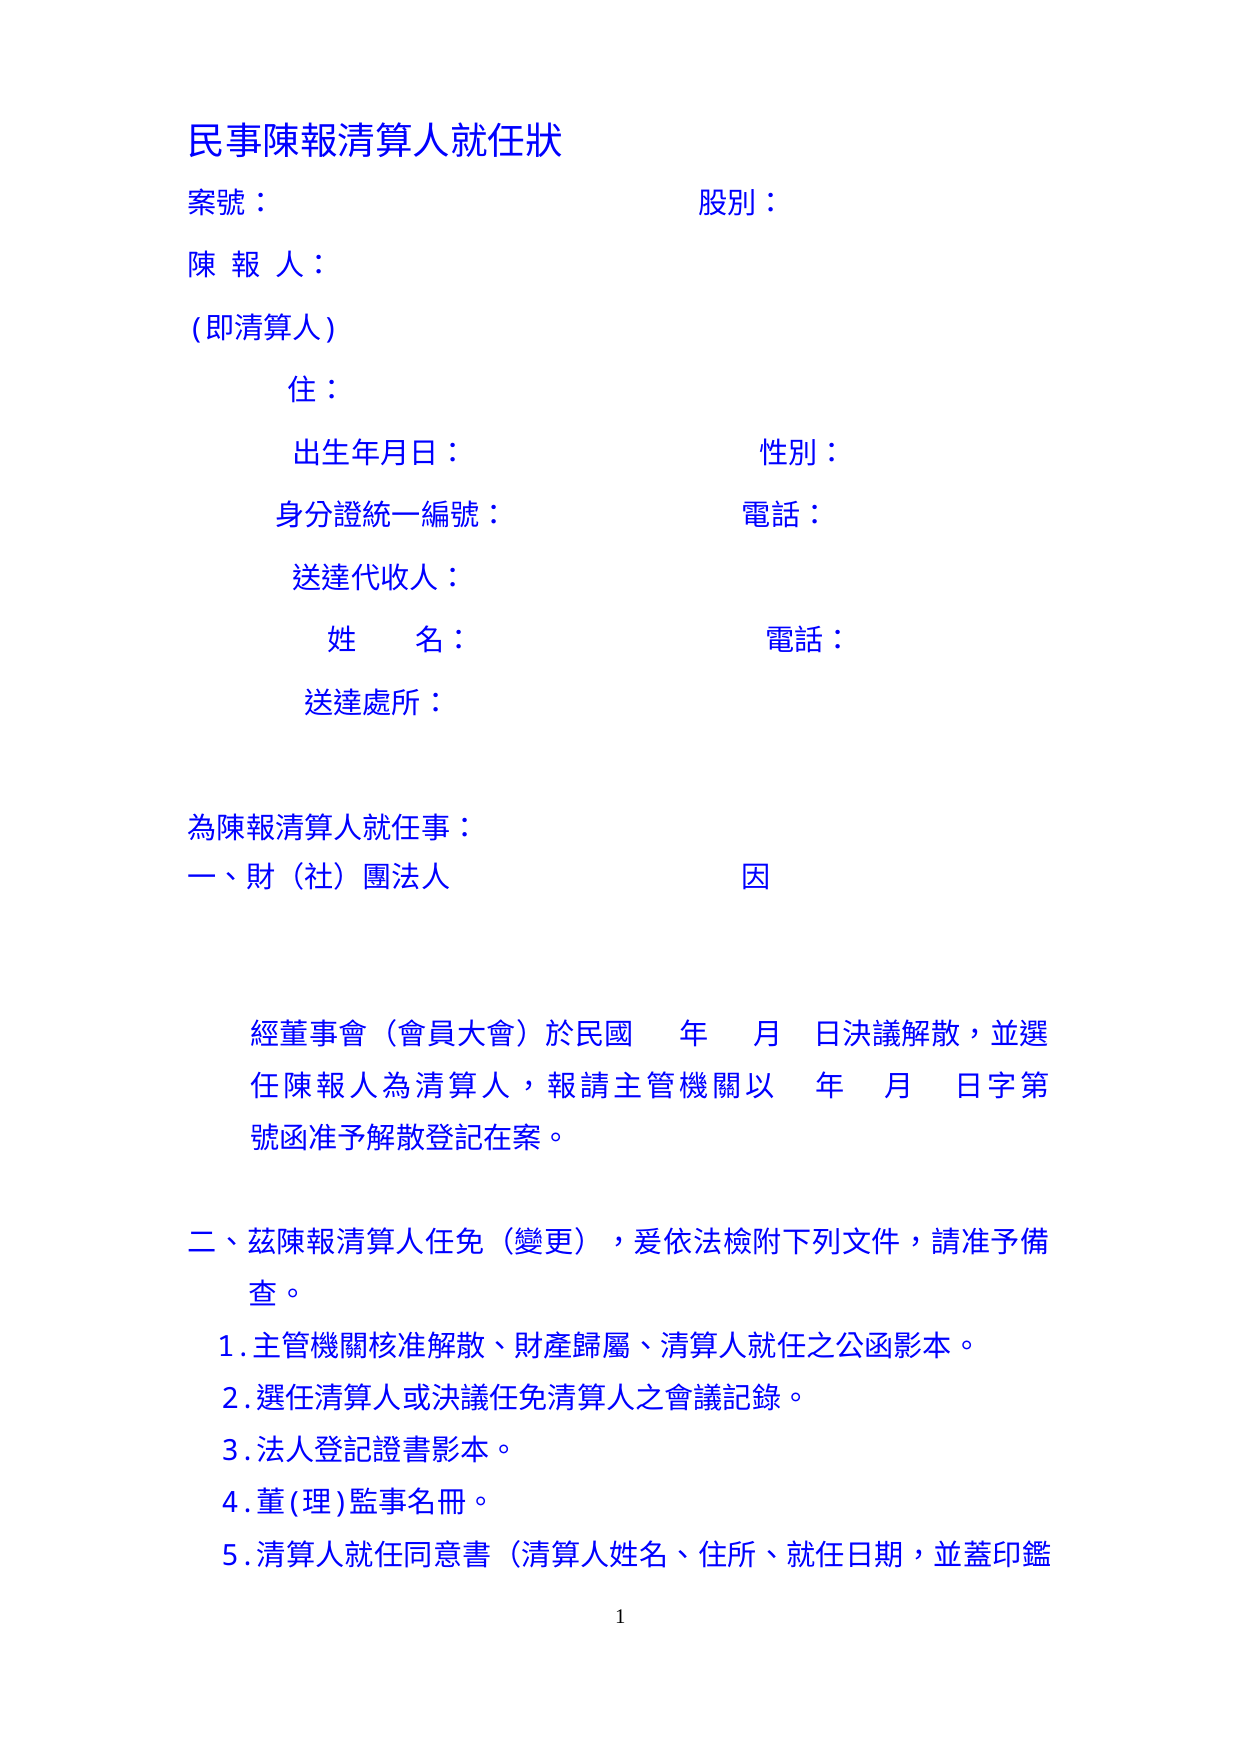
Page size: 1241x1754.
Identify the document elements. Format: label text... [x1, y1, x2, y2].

text 送達代收人： [187, 534, 1053, 596]
text 5.清算人就任同意書（清算人姓名、住所、就任日期，並蓋印鑑 [221, 1523, 1053, 1575]
text 身分證統一編號： 電話： [187, 471, 1053, 534]
text 案號： 股別： [187, 159, 1053, 221]
text 二、茲陳報清算人任免（變更），爰依法檢附下列文件，請准予備查。 [187, 1211, 1053, 1315]
text 為陳報清算人就任事： [187, 784, 1053, 846]
text 陳 報 人： [187, 221, 1053, 284]
text 送達處所： [187, 659, 1053, 721]
text 3.法人登記證書影本。 [221, 1419, 1053, 1471]
text 住： [288, 346, 1053, 409]
text 出生年月日： 性別： [187, 409, 1053, 471]
text 經董事會（會員大會）於民國 年 月 日決議解散，並選任陳報人為清算人，報請主管機關以 年 月 日字第 號函准予解散登記在案。 [250, 1002, 1053, 1159]
text 2.選任清算人或決議任免清算人之會議記錄。 [221, 1367, 1053, 1419]
text 一、財（社）團法人 因 [187, 846, 1053, 898]
text 1.主管機關核准解散、財產歸屬、清算人就任之公函影本。 [188, 1315, 1053, 1367]
text 民事陳報清算人就任狀 [187, 96, 1053, 159]
text (即清算人) [187, 284, 1053, 346]
text 姓 名： 電話： [187, 596, 1053, 659]
text 4.董(理)監事名冊。 [221, 1471, 1053, 1523]
